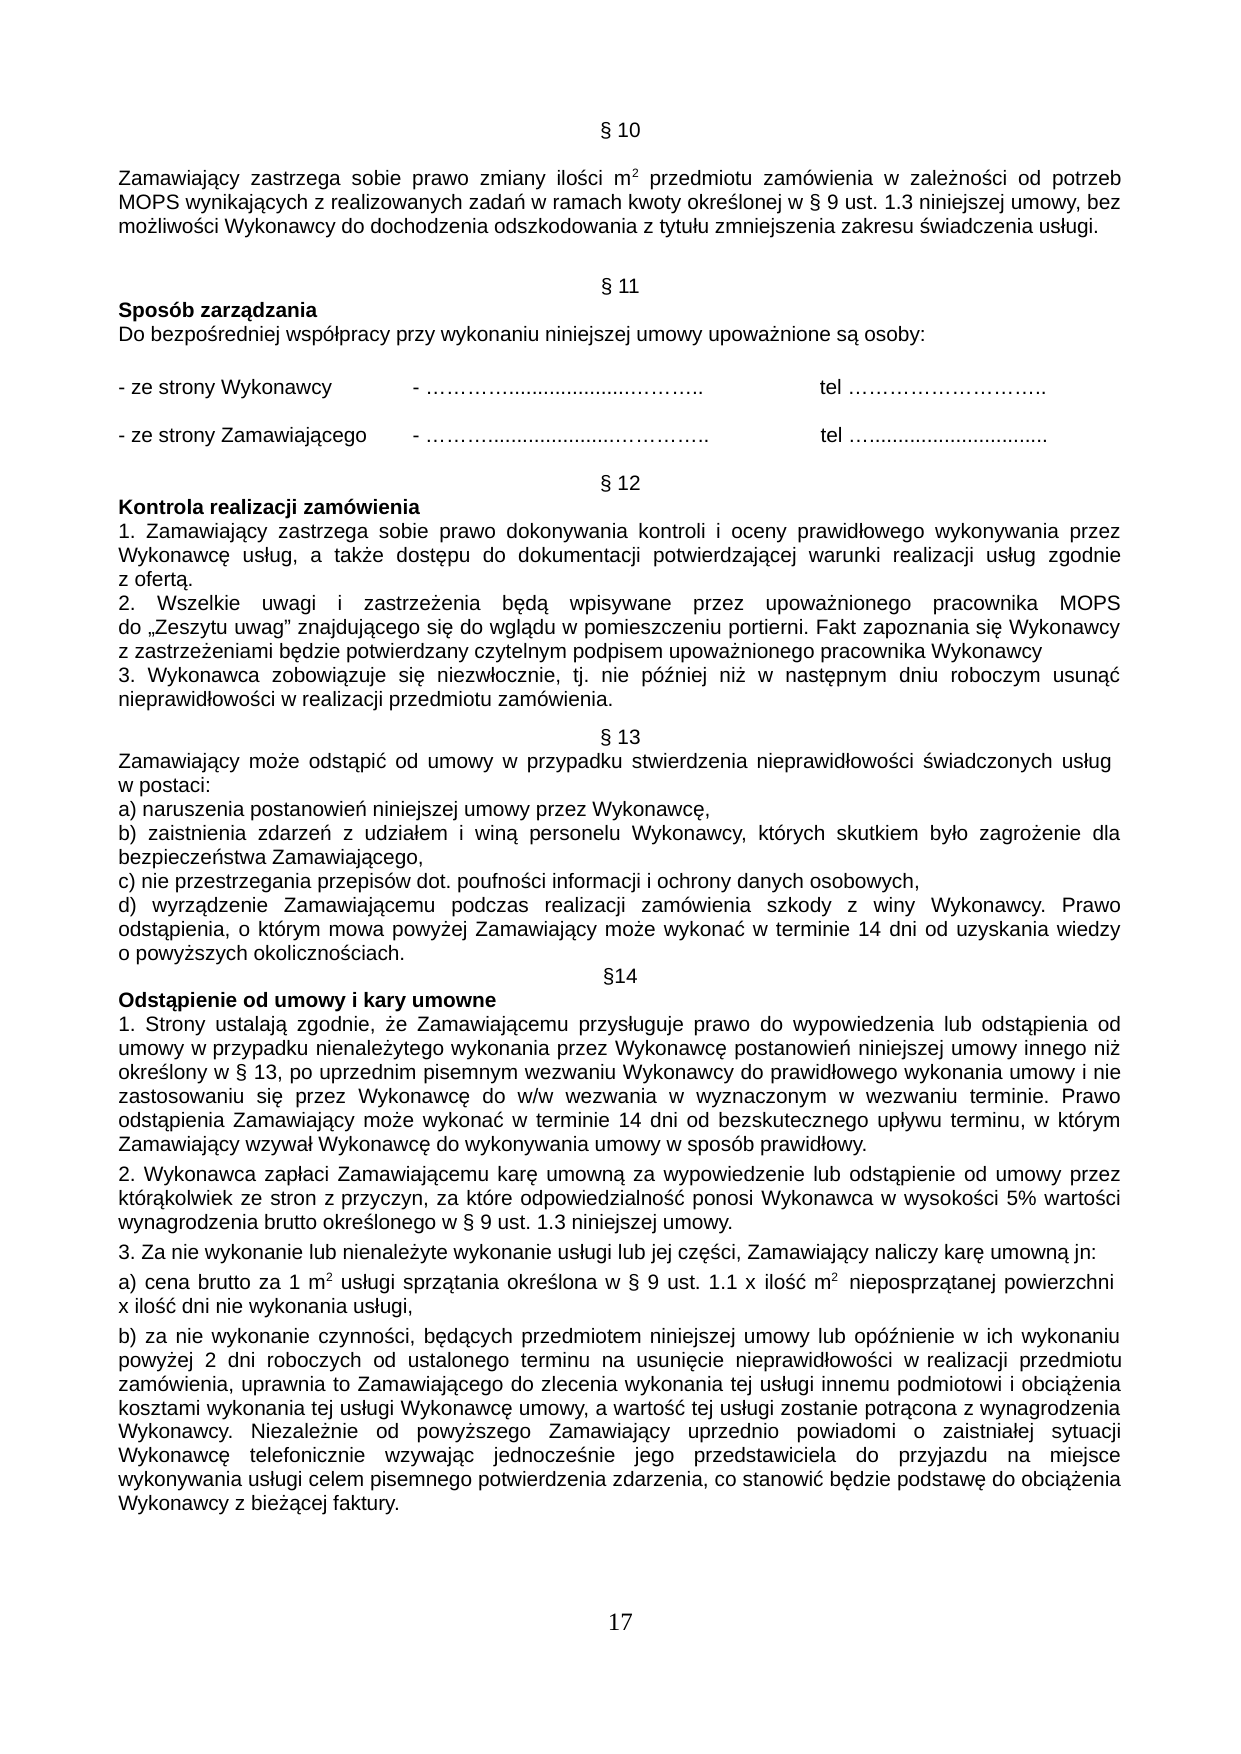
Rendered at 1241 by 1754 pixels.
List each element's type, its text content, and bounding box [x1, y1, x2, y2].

text - ze strony Zamawiającego - ………......................………….. tel …............................... [118, 423, 1122, 447]
text § 10 [118, 118, 1122, 142]
text 1. Strony ustalają zgodnie, że Zamawiającemu przysługuje prawo do wypowiedzenia lub odstąpienia od umowy w przypadku nienależytego wykonania przez Wykonawcę postanowień niniejszej umowy innego niż określony w § 13, po uprzednim pisemnym wezwaniu Wykonawcy do prawidłowego wykonania umowy i nie zastosowaniu się przez Wykonawcę do w/w wezwania w wyznaczonym w wezwaniu terminie. Prawo odstąpienia Zamawiający może wykonać w terminie 14 dni od bezskutecznego upływu terminu, w którym Zamawiający wzywał Wykonawcę do wykonywania umowy w sposób prawidłowy. [118, 1012, 1122, 1156]
text c) nie przestrzegania przepisów dot. poufności informacji i ochrony danych osobowych, [118, 868, 1122, 892]
text 1. Zamawiający zastrzega sobie prawo dokonywania kontroli i oceny prawidłowego wykonywania przez Wykonawcę usług, a także dostępu do dokumentacji potwierdzającej warunki realizacji usług zgodnie z ofertą. [118, 519, 1122, 591]
text 3. Za nie wykonanie lub nienależyte wykonanie usługi lub jej części, Zamawiający naliczy karę umowną jn: [118, 1240, 1122, 1264]
text § 11 [118, 274, 1122, 298]
text Odstąpienie od umowy i kary umowne [118, 988, 1122, 1012]
text Zamawiający zastrzega sobie prawo zmiany ilości m2 przedmiotu zamówienia w zależności od potrzeb MOPS wynikających z realizowanych zadań w ramach kwoty określonej w § 9 ust. 1.3 niniejszej umowy, bez możliwości Wykonawcy do dochodzenia odszkodowania z tytułu zmniejszenia zakresu świadczenia usługi. [118, 166, 1122, 238]
text Zamawiający może odstąpić od umowy w przypadku stwierdzenia nieprawidłowości świadczonych usług w postaci: [118, 749, 1122, 797]
text § 13 [118, 725, 1122, 749]
text d) wyrządzenie Zamawiającemu podczas realizacji zamówienia szkody z winy Wykonawcy. Prawo odstąpienia, o którym mowa powyżej Zamawiający może wykonać w terminie 14 dni od uzyskania wiedzy o powyższych okolicznościach. [118, 892, 1122, 964]
text Do bezpośredniej współpracy przy wykonaniu niniejszej umowy upoważnione są osoby: [118, 322, 1122, 346]
text a) naruszenia postanowień niniejszej umowy przez Wykonawcę, [118, 797, 1122, 821]
text b) zaistnienia zdarzeń z udziałem i winą personelu Wykonawcy, których skutkiem było zagrożenie dla bezpieczeństwa Zamawiającego, [118, 821, 1122, 868]
text § 12 [118, 471, 1122, 495]
text b) za nie wykonanie czynności, będących przedmiotem niniejszej umowy lub opóźnienie w ich wykonaniu powyżej 2 dni roboczych od ustalonego terminu na usunięcie nieprawidłowości w realizacji przedmiotu zamówienia, uprawnia to Zamawiającego do zlecenia wykonania tej usługi innemu podmiotowi i obciążenia kosztami wykonania tej usługi Wykonawcę umowy, a wartość tej usługi zostanie potrącona z wynagrodzenia Wykonawcy. Niezależnie od powyższego Zamawiający uprzednio powiadomi o zaistniałej sytuacji Wykonawcę telefonicznie wzywając jednocześnie jego przedstawiciela do przyjazdu na miejsce wykonywania usługi celem pisemnego potwierdzenia zdarzenia, co stanowić będzie podstawę do obciążenia Wykonawcy z bieżącej faktury. [118, 1323, 1122, 1515]
text - ze strony Wykonawcy - ………….....................……….. tel ……………………….. [118, 375, 1122, 399]
text 2. Wykonawca zapłaci Zamawiającemu karę umowną za wypowiedzenie lub odstąpienie od umowy przez którąkolwiek ze stron z przyczyn, za które odpowiedzialność ponosi Wykonawca w wysokości 5% wartości wynagrodzenia brutto określonego w § 9 ust. 1.3 niniejszej umowy. [118, 1162, 1122, 1234]
text 2. Wszelkie uwagi i zastrzeżenia będą wpisywane przez upoważnionego pracownika MOPS do „Zeszytu uwag” znajdującego się do wglądu w pomieszczeniu portierni. Fakt zapoznania się Wykonawcy z zastrzeżeniami będzie potwierdzany czytelnym podpisem upoważnionego pracownika Wykonawcy [118, 591, 1122, 662]
text Kontrola realizacji zamówienia [118, 495, 1122, 519]
text §14 [118, 964, 1122, 988]
text Sposób zarządzania [118, 298, 1122, 322]
text 3. Wykonawca zobowiązuje się niezwłocznie, tj. nie później niż w następnym dniu roboczym usunąć nieprawidłowości w realizacji przedmiotu zamówienia. [118, 662, 1122, 710]
text a) cena brutto za 1 m2 usługi sprzątania określona w § 9 ust. 1.1 x ilość m2 nieposprzątanej powierzchni x ilość dni nie wykonania usługi, [118, 1270, 1122, 1318]
